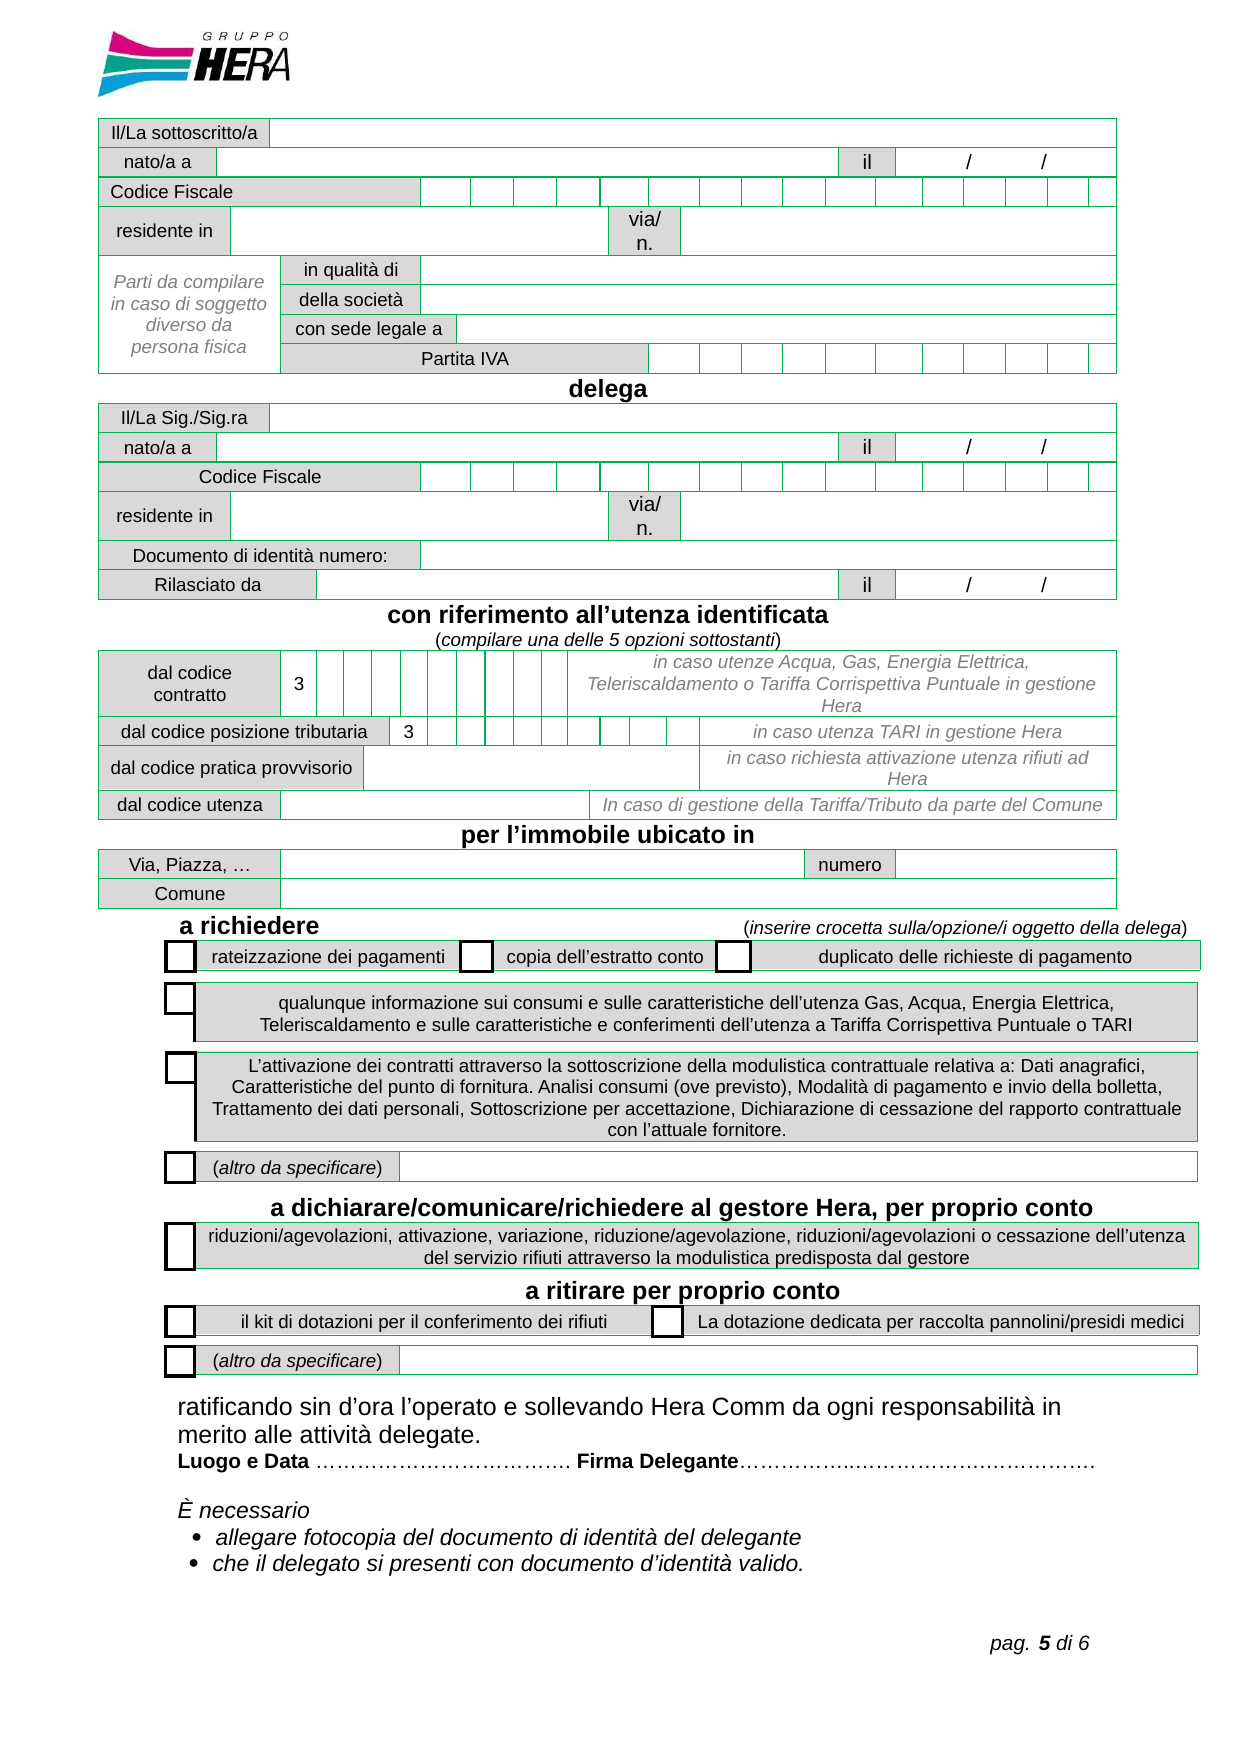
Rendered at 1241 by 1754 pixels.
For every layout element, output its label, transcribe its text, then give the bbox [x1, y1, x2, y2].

table_cell [372, 651, 400, 716]
table_header [168, 1055, 194, 1081]
table_cell [557, 463, 599, 491]
table_cell nato/a a [99, 433, 216, 461]
table_cell [700, 463, 741, 491]
table_cell [826, 178, 875, 206]
text Luogo e Data ………………………………. Firma Delegante……………..……………….……………. [177, 1449, 1107, 1473]
table_cell 3 [390, 717, 427, 745]
table_cell nato/a a [99, 148, 216, 176]
table_cell [568, 717, 599, 745]
table_cell [923, 463, 963, 491]
table_cell [421, 285, 1116, 314]
table_cell 3 [281, 651, 316, 716]
table_cell [317, 651, 343, 716]
table_cell [421, 256, 1116, 284]
table_cell [421, 178, 470, 206]
table_cell [681, 207, 1116, 255]
table_cell Codice Fiscale [99, 463, 420, 491]
table_cell Parti da compilare in caso di soggetto diverso da persona fisica [99, 256, 280, 373]
table_cell via/n. [609, 492, 680, 540]
table_cell La dotazione dedicata per raccolta pannolini/presidi medici [684, 1306, 1199, 1334]
table_cell [1089, 463, 1116, 491]
table_cell [876, 344, 922, 373]
table_header [400, 1346, 1197, 1374]
table_cell [1048, 344, 1088, 373]
table_cell [428, 717, 456, 745]
table_header qualunque informazione sui consumi e sulle caratteristiche dell’utenza Gas, Acqua, Energia Elettrica, Teleriscaldamento e sulle caratteristiche e conferimenti dell’utenza a Tariffa Corrispettiva Puntuale o TARI [196, 983, 1197, 1041]
table_cell [281, 850, 804, 878]
table_cell Documento di identità numero: [99, 541, 420, 569]
table_header (altro da specificare) [196, 1346, 399, 1374]
table_cell [457, 717, 484, 745]
table_header [167, 1348, 193, 1374]
text ratificando sin d’ora l’operato e sollevando Hera Comm da ogni responsabilità in merito alle attività delegate. [177, 1392, 1107, 1449]
table_cell [601, 717, 629, 745]
table_cell il [839, 148, 895, 176]
table_cell con riferimento all’utenza identificata (compilare una delle 5 opzioni sottostanti) [99, 600, 1117, 650]
table_cell [1089, 344, 1116, 373]
table_cell Partita IVA [281, 344, 648, 373]
table_cell [964, 344, 1005, 373]
table_header a richiedere (inserire crocetta sulla/opzione/i oggetto della delega) [166, 911, 1200, 940]
table_cell [168, 1225, 193, 1268]
table_cell [923, 344, 963, 373]
table_cell [783, 463, 825, 491]
table_cell [462, 943, 491, 969]
table_cell [231, 492, 608, 540]
table_cell [1048, 178, 1088, 206]
table_cell [649, 344, 699, 373]
table_cell [630, 717, 666, 745]
table_cell riduzioni/agevolazioni, attivazione, variazione, riduzione/agevolazione, riduzioni/agevolazioni o cessazione dell’utenza del servizio rifiuti attraverso la modulistica predisposta dal gestore [196, 1223, 1198, 1268]
table_cell residente in [99, 492, 230, 540]
table_cell dal codice posizione tributaria [99, 717, 389, 745]
table_cell numero [805, 850, 895, 878]
table_cell rateizzazione dei pagamenti [197, 941, 459, 969]
table_cell [742, 178, 782, 206]
table_cell [428, 651, 456, 716]
table_cell / / [896, 570, 1116, 599]
table_cell copia dell’estratto conto [494, 941, 715, 969]
table_cell [270, 404, 1116, 432]
table_cell [165, 1015, 193, 1041]
table_cell il [839, 570, 895, 599]
table_cell Rilasciato da [99, 570, 316, 599]
table_cell [364, 746, 699, 789]
table_cell [681, 492, 1116, 540]
table_cell [514, 463, 556, 491]
table_header [167, 985, 193, 1012]
table_cell [471, 463, 513, 491]
table_cell [964, 463, 1005, 491]
table_cell [742, 463, 782, 491]
table_cell [344, 651, 371, 716]
table_cell [923, 178, 963, 206]
table_cell in caso utenze Acqua, Gas, Energia Elettrica, Teleriscaldamento o Tariffa Corrispettiva Puntuale in gestione Hera [568, 651, 1116, 716]
table_cell [166, 1084, 194, 1141]
table_header a dichiarare/comunicare/richiedere al gestore Hera, per proprio conto [166, 1193, 1198, 1222]
table_cell [514, 717, 541, 745]
table_cell [231, 207, 608, 255]
table_cell [457, 315, 1116, 343]
table_cell [217, 148, 838, 176]
table_cell dal codice contratto [99, 651, 280, 716]
table_header Il/La sottoscritto/a [99, 119, 269, 147]
table_header [270, 119, 1116, 147]
table_cell [401, 651, 427, 716]
table_cell [700, 178, 741, 206]
table_cell delega [99, 374, 1117, 402]
table_header (altro da specificare) [196, 1152, 399, 1181]
table_cell [486, 651, 513, 716]
table_cell via/n. [609, 207, 680, 255]
table_cell dal codice pratica provvisorio [99, 746, 363, 789]
table_cell in caso richiesta attivazione utenza rifiuti ad Hera [700, 746, 1116, 789]
table_cell [168, 943, 193, 969]
table_cell [421, 541, 1116, 569]
table_cell [783, 178, 825, 206]
table_cell residente in [99, 207, 230, 255]
table_cell [168, 1308, 193, 1334]
table_cell [542, 651, 567, 716]
list che il delegato si presenti con documento d’identità valido. [184, 1550, 812, 1576]
table_cell [718, 943, 749, 969]
table_cell con sede legale a [281, 315, 456, 343]
table_cell [514, 651, 541, 716]
table_cell in caso utenza TARI in gestione Hera [700, 717, 1116, 745]
table_cell Comune [99, 879, 280, 908]
table_cell In caso di gestione della Tariffa/Tributo da parte del Comune [590, 791, 1116, 819]
table_cell [1006, 463, 1047, 491]
table_cell della società [281, 285, 420, 314]
table_cell [281, 791, 589, 819]
table_cell [964, 178, 1005, 206]
table_cell [557, 178, 599, 206]
table_cell [601, 463, 648, 491]
table_cell Codice Fiscale [99, 178, 420, 206]
table_cell [421, 463, 470, 491]
table_cell [601, 178, 648, 206]
table_cell [649, 463, 699, 491]
table_cell [826, 463, 875, 491]
list allegare fotocopia del documento di identità del delegante [184, 1523, 812, 1550]
table_cell [742, 344, 782, 373]
table_cell [649, 178, 699, 206]
table_cell per l’immobile ubicato in [99, 820, 1117, 849]
table_cell [457, 651, 484, 716]
table_cell in qualità di [281, 256, 420, 284]
table_cell dal codice utenza [99, 791, 280, 819]
table_header L’attivazione dei contratti attraverso la sottoscrizione della modulistica contrattuale relativa a: Dati anagrafici, Caratteristiche del punto di fornitura. Analisi consumi (ove previsto), Modalità di pagamento e invio della bolletta, Trattamento dei dati personali, Sottoscrizione per accettazione, Dichiarazione di cessazione del rapporto contrattuale con l’attuale fornitore. [197, 1053, 1197, 1141]
table_cell [514, 178, 556, 206]
table_cell [471, 178, 513, 206]
table_cell [317, 570, 838, 599]
table_cell duplicato delle richieste di pagamento [752, 941, 1200, 969]
table_cell [1089, 178, 1116, 206]
table_cell [783, 344, 825, 373]
table_cell [700, 344, 741, 373]
table_cell [1048, 463, 1088, 491]
table_cell / / [896, 433, 1116, 461]
table_cell [1006, 178, 1047, 206]
table_cell [486, 717, 513, 745]
table_header a ritirare per proprio conto [166, 1276, 1199, 1305]
table_cell [896, 850, 1116, 878]
table_header [167, 1154, 193, 1181]
table_cell [876, 463, 922, 491]
table_cell [826, 344, 875, 373]
table_header [400, 1152, 1197, 1181]
table_cell Via, Piazza, … [99, 850, 280, 878]
table_cell il [839, 433, 895, 461]
table_cell / / [896, 148, 1116, 176]
table_cell [542, 717, 567, 745]
table_cell il kit di dotazioni per il conferimento dei rifiuti [196, 1306, 651, 1334]
table_cell [217, 433, 838, 461]
table_cell [876, 178, 922, 206]
text È necessario [177, 1497, 1107, 1523]
table_cell Il/La Sig./Sig.ra [99, 404, 269, 432]
table_cell [654, 1308, 681, 1334]
table_cell [1006, 344, 1047, 373]
table_cell [667, 717, 699, 745]
table_cell [281, 879, 1116, 908]
